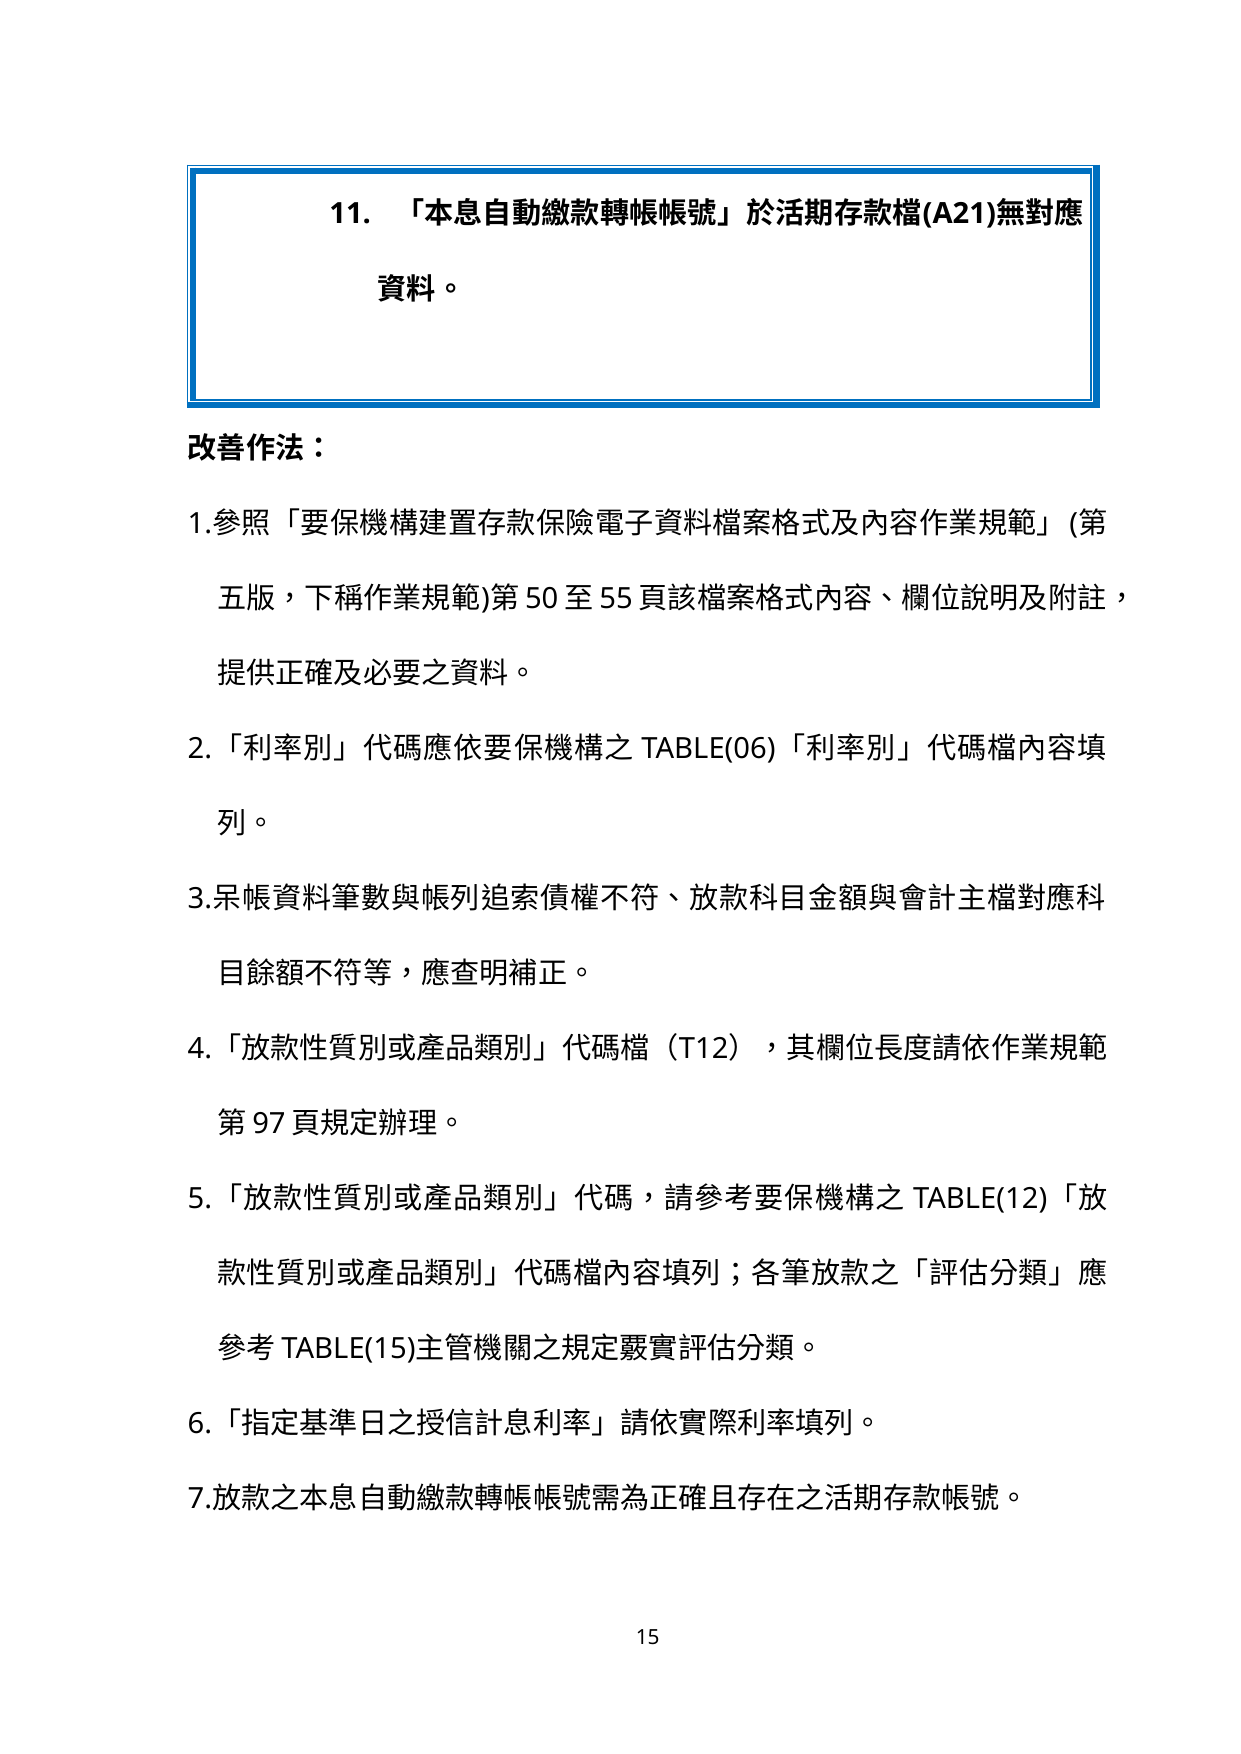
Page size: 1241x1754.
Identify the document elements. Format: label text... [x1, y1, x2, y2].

text 改善作法： [187, 408, 1107, 483]
table_header 態樣九：授信業務主檔(A41)有下列缺失，影響存款抵銷金額正確性： 「應收利息」之計提，未計算至查核基準日。 「利率別」欄位，所填代碼於利率別代碼檔(T06)無對應資料。 放款性質別或產品類別代碼檔（T12），有欄位長度不符者。 「放款性質別或產品類別」欄位代碼，有誤填或於放款性質別或產品類別代碼檔(T12)無對應資料情事。 「放款性質別或產品類別」為存單質借案件，惟於存單存款檔（A22）或存款質借擔保品檔(A43)無對應資料。 放款科目金額合計數與會計主檔（A71）各該科目金額合計數不符。 授信業務主檔(A41)，各筆資料之「評估分類」皆註記為“1”(正常)，未依實際評估分類填列。 部分轉銷呆帳戶之「應收利息」、「轉催收日期」或「轉呆帳日期」欄位空白。 已轉列呆帳資料筆數與帳列追索債權不符。 「指定基準日之授信計息利率」欄位填列錯誤。 「本息自動繳款轉帳帳號」於活期存款檔(A21)無對應資料。 [196, 174, 1090, 399]
text 5.「放款性質別或產品類別」代碼，請參考要保機構之TABLE(12)「放款性質別或產品類別」代碼檔內容填列；各筆放款之「評估分類」應參考TABLE(15)主管機關之規定覈實評估分類。 [187, 1158, 1107, 1383]
text 2.「利率別」代碼應依要保機構之TABLE(06)「利率別」代碼檔內容填列。 [187, 708, 1107, 858]
text 1.參照「要保機構建置存款保險電子資料檔案格式及內容作業規範」(第五版，下稱作業規範)第50至55頁該檔案格式內容、欄位說明及附註，提供正確及必要之資料。 [187, 483, 1107, 708]
text 4.「放款性質別或產品類別」代碼檔（T12），其欄位長度請依作業規範第97頁規定辦理。 [187, 1008, 1107, 1158]
text 7.放款之本息自動繳款轉帳帳號需為正確且存在之活期存款帳號。 [187, 1458, 1107, 1533]
text 3.呆帳資料筆數與帳列追索債權不符、放款科目金額與會計主檔對應科目餘額不符等，應查明補正。 [187, 858, 1107, 1008]
text 6.「指定基準日之授信計息利率」請依實際利率填列。 [187, 1383, 1107, 1458]
